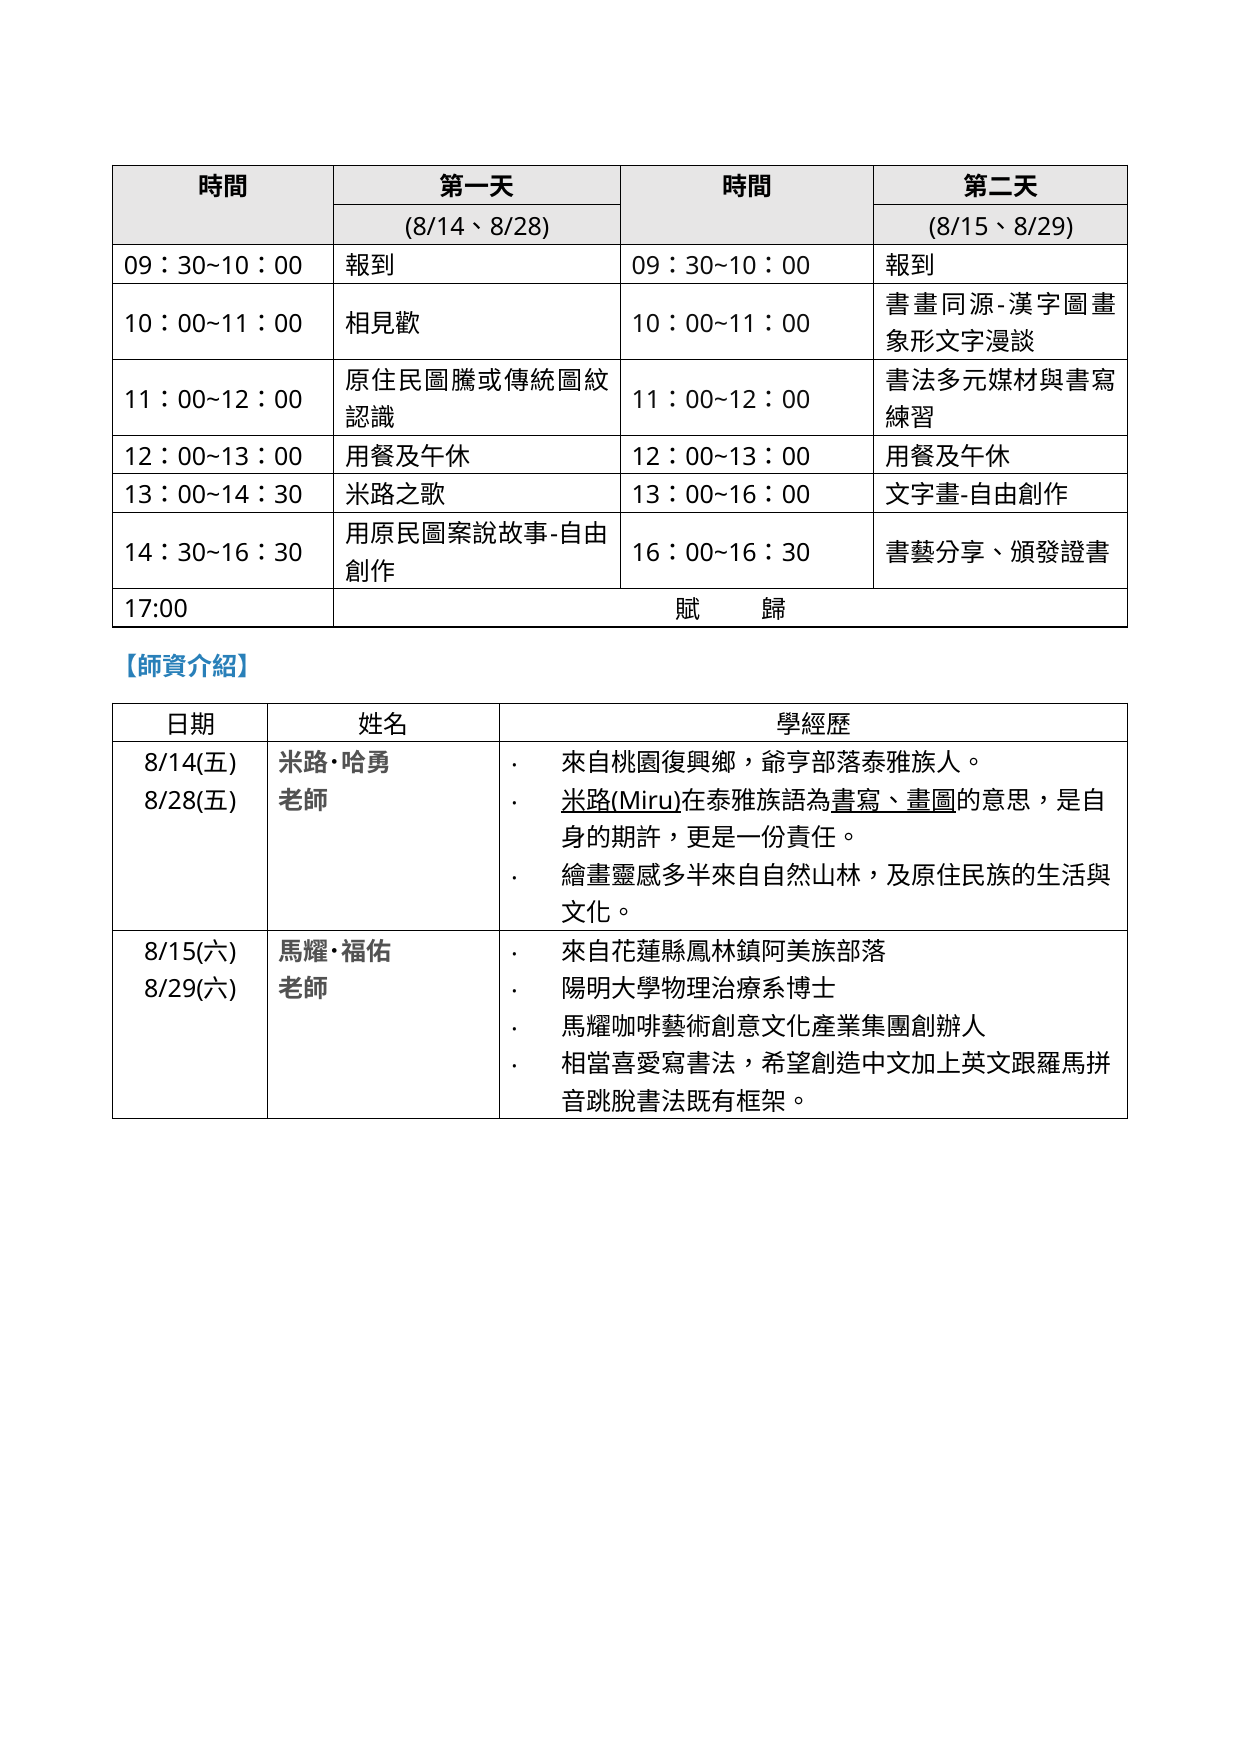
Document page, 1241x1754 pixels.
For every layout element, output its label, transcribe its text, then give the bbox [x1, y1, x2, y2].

table_cell 10：00~11：00 [113, 284, 333, 359]
table_cell 09：30~10：00 [113, 245, 333, 283]
table_cell 來自花蓮縣鳳林鎮阿美族部落 陽明大學物理治療系博士 馬耀咖啡藝術創意文化產業集團創辦人 相當喜愛寫書法，希望創造中文加上英文跟羅馬拼音跳脫書法既有框架。 [500, 931, 1127, 1118]
table_cell 用餐及午休 [334, 436, 620, 473]
table_cell 17:00 [113, 589, 333, 626]
table_cell 來自桃園復興鄉，爺亨部落泰雅族人。 米路(Miru)在泰雅族語為書寫、畫圖的意思，是自身的期許，更是一份責任。 繪畫靈感多半來自自然山林，及原住民族的生活與文化。 [500, 742, 1127, 929]
table_cell 14：30~16：30 [113, 513, 333, 588]
text 【師資介紹】 [112, 646, 1128, 684]
table_cell 用原民圖案說故事-自由創作 [334, 513, 620, 588]
table_cell 馬耀˙福佑 老師 [268, 931, 499, 1118]
table_cell 12：00~13：00 [113, 436, 333, 473]
table_cell (8/14、8/28) [334, 205, 620, 244]
table_cell 米路之歌 [334, 474, 620, 512]
table_header 學經歷 [500, 704, 1127, 741]
table_cell 原住民圖騰或傳統圖紋認識 [334, 360, 620, 435]
table_cell 10：00~11：00 [621, 284, 873, 359]
table_header 時間 [113, 166, 333, 244]
table_header 第一天 [334, 166, 620, 204]
table_cell 賦 歸 [334, 589, 1127, 626]
table_cell 8/14(五) 8/28(五) [113, 742, 267, 929]
table_header 日期 [113, 704, 267, 741]
table_header 第二天 [874, 166, 1127, 204]
table_header 姓名 [268, 704, 499, 741]
table_cell 11：00~12：00 [621, 360, 873, 435]
table_cell 用餐及午休 [874, 436, 1127, 473]
table_header 時間 [621, 166, 873, 244]
table_cell 書畫同源-漢字圖畫象形文字漫談 [874, 284, 1127, 359]
table_cell 09：30~10：00 [621, 245, 873, 283]
table_cell 13：00~14：30 [113, 474, 333, 512]
table_cell 13：00~16：00 [621, 474, 873, 512]
table_cell 書藝分享、頒發證書 [874, 513, 1127, 588]
table_cell 米路˙哈勇 老師 [268, 742, 499, 929]
table_cell 16：00~16：30 [621, 513, 873, 588]
table_cell 書法多元媒材與書寫練習 [874, 360, 1127, 435]
table_cell (8/15、8/29) [874, 205, 1127, 244]
table_cell 8/15(六) 8/29(六) [113, 931, 267, 1118]
table_cell 12：00~13：00 [621, 436, 873, 473]
table_cell 報到 [874, 245, 1127, 283]
table_cell 報到 [334, 245, 620, 283]
table_cell 文字畫-自由創作 [874, 474, 1127, 512]
table_cell 相見歡 [334, 284, 620, 359]
table_cell 11：00~12：00 [113, 360, 333, 435]
